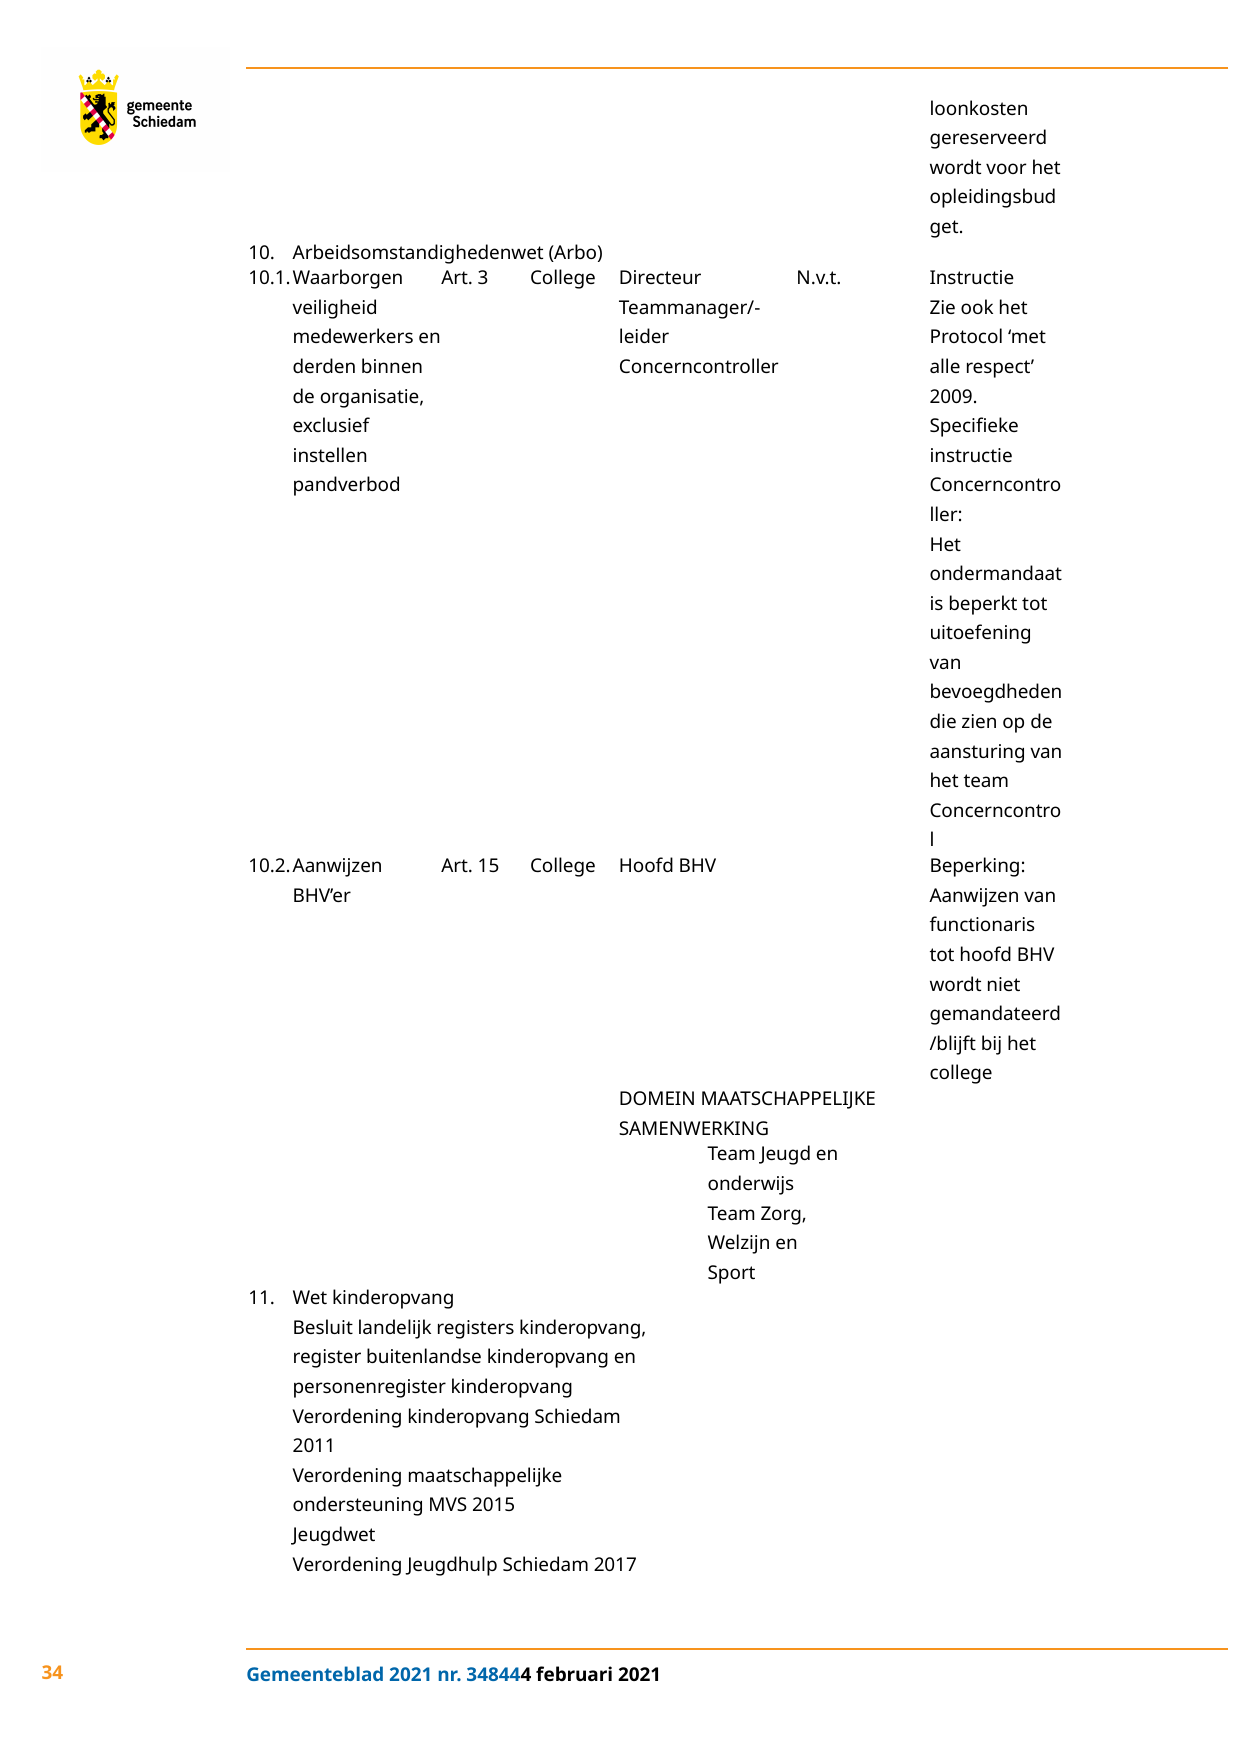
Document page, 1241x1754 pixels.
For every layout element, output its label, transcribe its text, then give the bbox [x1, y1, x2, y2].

table_cell [708, 239, 841, 264]
table_cell [248, 95, 292, 239]
table_cell [841, 239, 974, 264]
table_cell [619, 95, 796, 239]
table_cell [796, 95, 929, 239]
table_cell 11. [248, 1285, 292, 1577]
table_cell 10.1. [248, 265, 292, 852]
table_cell Arbeidsomstandighedenwet (Arbo) [293, 239, 663, 264]
table_cell [530, 95, 619, 239]
table_cell 10.2. [248, 853, 292, 1085]
table_cell [530, 1085, 619, 1141]
table_cell Wet kinderopvang Besluit landelijk registers kinderopvang, register buitenlandse kinderopvang en personenregister kinderopvang Verordening kinderopvang Schiedam 2011 Verordening maatschappelijke ondersteuning MVS 2015 Jeugdwet Verordening Jeugdhulp Schiedam 2017 [293, 1285, 663, 1577]
table_cell [663, 1285, 707, 1577]
table_cell Directeur Teammanager/-leider Concerncontroller [619, 265, 796, 852]
table_cell [293, 95, 441, 239]
table_cell [663, 239, 707, 264]
picture [41, 47, 231, 172]
table_cell College [530, 853, 619, 1085]
table_cell [974, 239, 1107, 264]
table_cell Aanwijzen BHV’er [293, 853, 441, 1085]
table_cell [293, 1085, 441, 1141]
table_cell [441, 95, 530, 239]
table_cell Art. 15 [441, 853, 530, 1085]
table_cell [248, 1141, 292, 1284]
table_cell [441, 1085, 530, 1141]
table_cell [248, 1085, 292, 1141]
table_cell [929, 1085, 1063, 1141]
table_cell [796, 853, 929, 1085]
table_cell [841, 1285, 974, 1577]
table_cell Instructie Zie ook het Protocol ‘met alle respect’ 2009. Specifieke instructie Concerncontroller: Het ondermandaat is beperkt tot uitoefening van bevoegdheden die zien op de aansturing van het team Concerncontrol [929, 265, 1063, 852]
table_cell DOMEIN MAATSCHAPPELIJKE SAMENWERKING [619, 1085, 929, 1141]
table_cell [974, 1285, 1107, 1577]
table_cell [841, 1141, 974, 1284]
table_cell Beperking: Aanwijzen van functionaris tot hoofd BHV wordt niet gemandateerd/blijft bij het college [929, 853, 1063, 1085]
table_cell Hoofd BHV [619, 853, 796, 1085]
table_cell [974, 1141, 1107, 1284]
table_cell Art. 3 [441, 265, 530, 852]
table_cell [293, 1141, 663, 1284]
table_cell 10. [248, 239, 292, 264]
table_cell loonkosten gereserveerd wordt voor het opleidingsbudget. [929, 95, 1063, 239]
table_cell [663, 1141, 707, 1284]
table_cell Team Jeugd en onderwijs Team Zorg, Welzijn en Sport [708, 1141, 841, 1284]
table_cell College [530, 265, 619, 852]
table_cell Waarborgen veiligheid medewerkers en derden binnen de organisatie, exclusief instellen pandverbod [293, 265, 441, 852]
table_cell [708, 1285, 841, 1577]
table_cell N.v.t. [796, 265, 929, 852]
